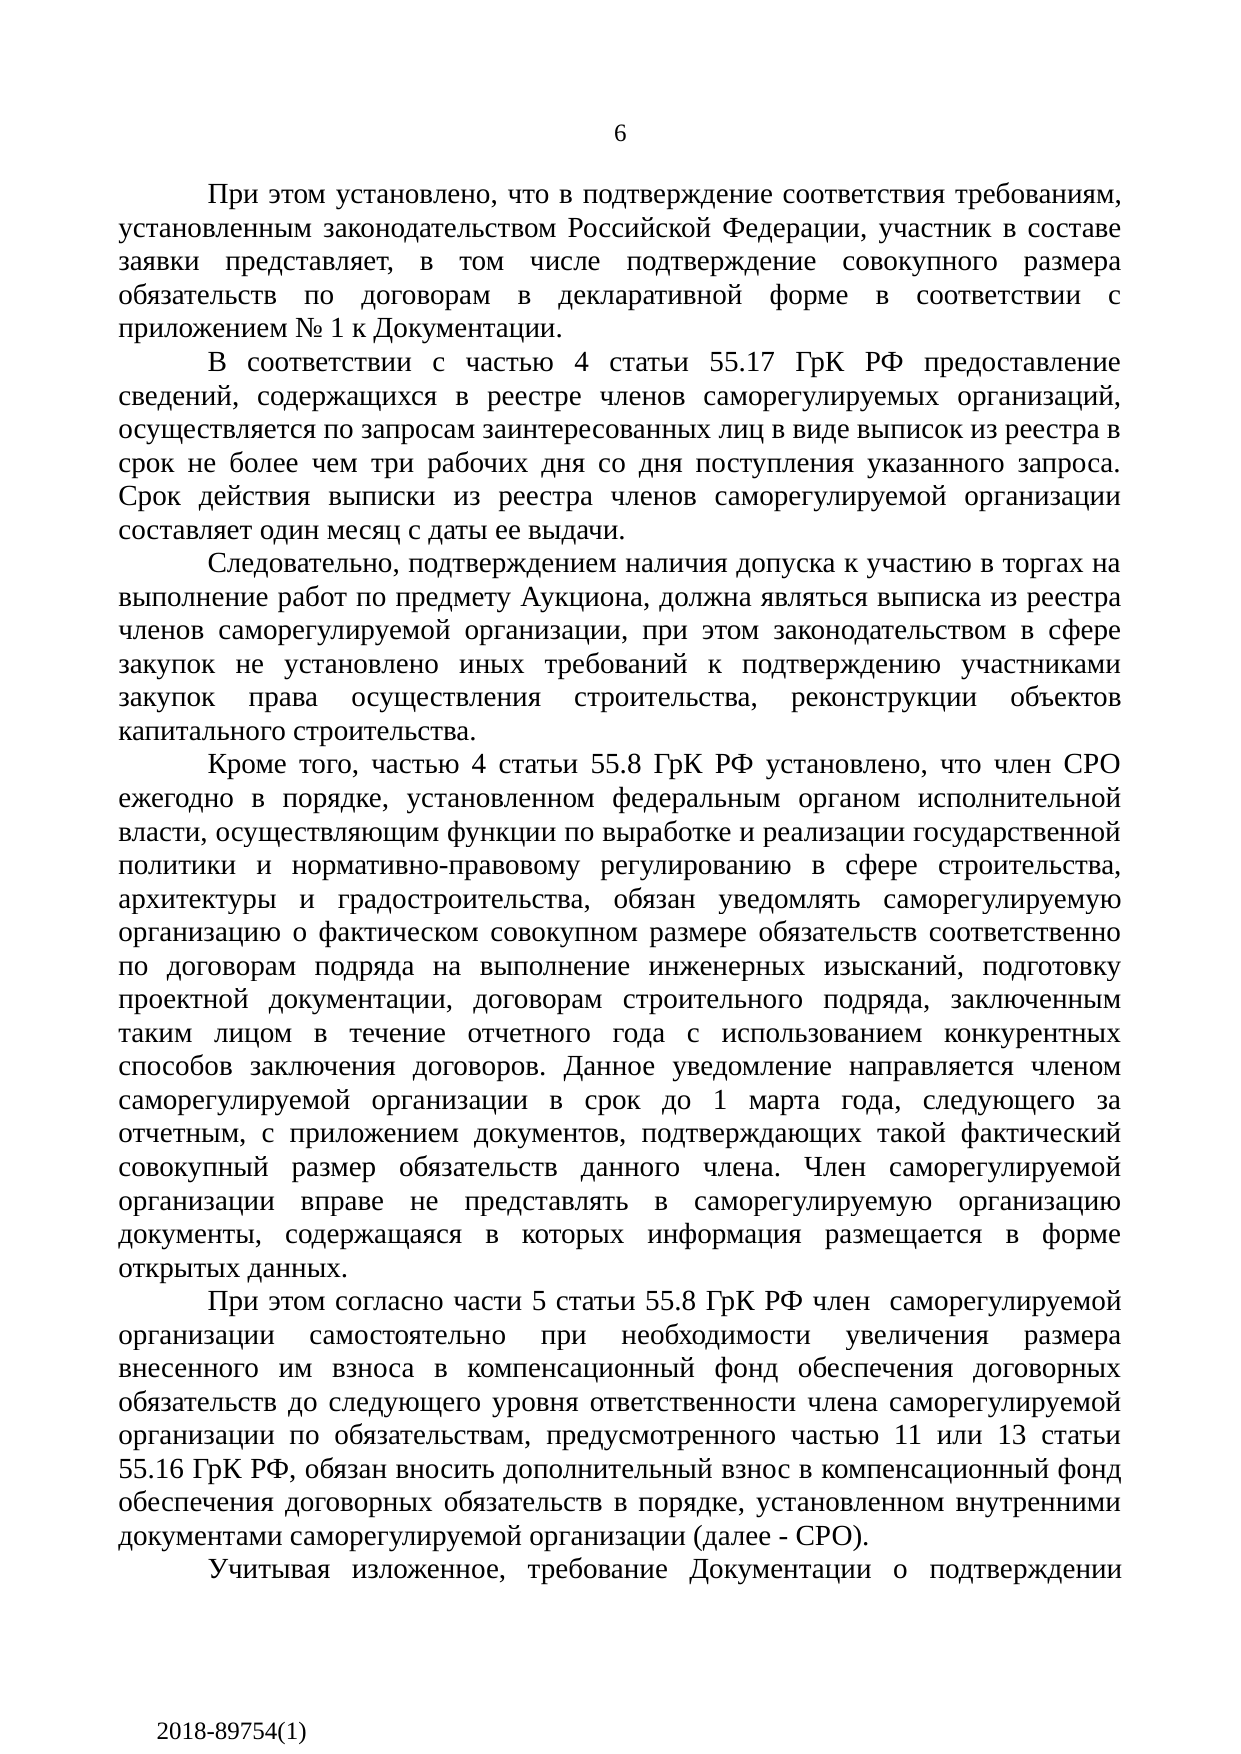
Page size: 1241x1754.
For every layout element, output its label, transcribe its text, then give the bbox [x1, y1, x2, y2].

text Следовательно, подтверждением наличия допуска к участию в торгах на выполнение работ по предмету Аукциона, должна являться выписка из реестра членов саморегулируемой организации, при этом законодательством в сфере закупок не установлено иных требований к подтверждению участниками закупок права осуществления строительства, реконструкции объектов капитального строительства. [118, 545, 1122, 747]
text При этом согласно части 5 статьи 55.8 ГрК РФ член саморегулируемой организации самостоятельно при необходимости увеличения размера внесенного им взноса в компенсационный фонд обеспечения договорных обязательств до следующего уровня ответственности члена саморегулируемой организации по обязательствам, предусмотренного частью 11 или 13 статьи 55.16 ГрК РФ, обязан вносить дополнительный взнос в компенсационный фонд обеспечения договорных обязательств в порядке, установленном внутренними документами саморегулируемой организации (далее - СРО). [118, 1283, 1122, 1552]
text В соответствии с частью 4 статьи 55.17 ГрК РФ предоставление сведений, содержащихся в реестре членов саморегулируемых организаций, осуществляется по запросам заинтересованных лиц в виде выписок из реестра в срок не более чем три рабочих дня со дня поступления указанного запроса. Срок действия выписки из реестра членов саморегулируемой организации составляет один месяц с даты ее выдачи. [118, 344, 1122, 545]
text При этом установлено, что в подтверждение соответствия требованиям, установленным законодательством Российской Федерации, участник в составе заявки представляет, в том числе подтверждение совокупного размера обязательств по договорам в декларативной форме в соответствии с приложением № 1 к Документации. [118, 176, 1122, 344]
text Кроме того, частью 4 статьи 55.8 ГрК РФ установлено, что член СРО ежегодно в порядке, установленном федеральным органом исполнительной власти, осуществляющим функции по выработке и реализации государственной политики и нормативно-правовому регулированию в сфере строительства, архитектуры и градостроительства, обязан уведомлять саморегулируемую организацию о фактическом совокупном размере обязательств соответственно по договорам подряда на выполнение инженерных изысканий, подготовку проектной документации, договорам строительного подряда, заключенным таким лицом в течение отчетного года с использованием конкурентных способов заключения договоров. Данное уведомление направляется членом саморегулируемой организации в срок до 1 марта года, следующего за отчетным, с приложением документов, подтверждающих такой фактический совокупный размер обязательств данного члена. Член саморегулируемой организации вправе не представлять в саморегулируемую организацию документы, содержащаяся в которых информация размещается в форме открытых данных. [118, 747, 1122, 1283]
text Учитывая изложенное, требование Документации о подтверждении [118, 1552, 1122, 1585]
